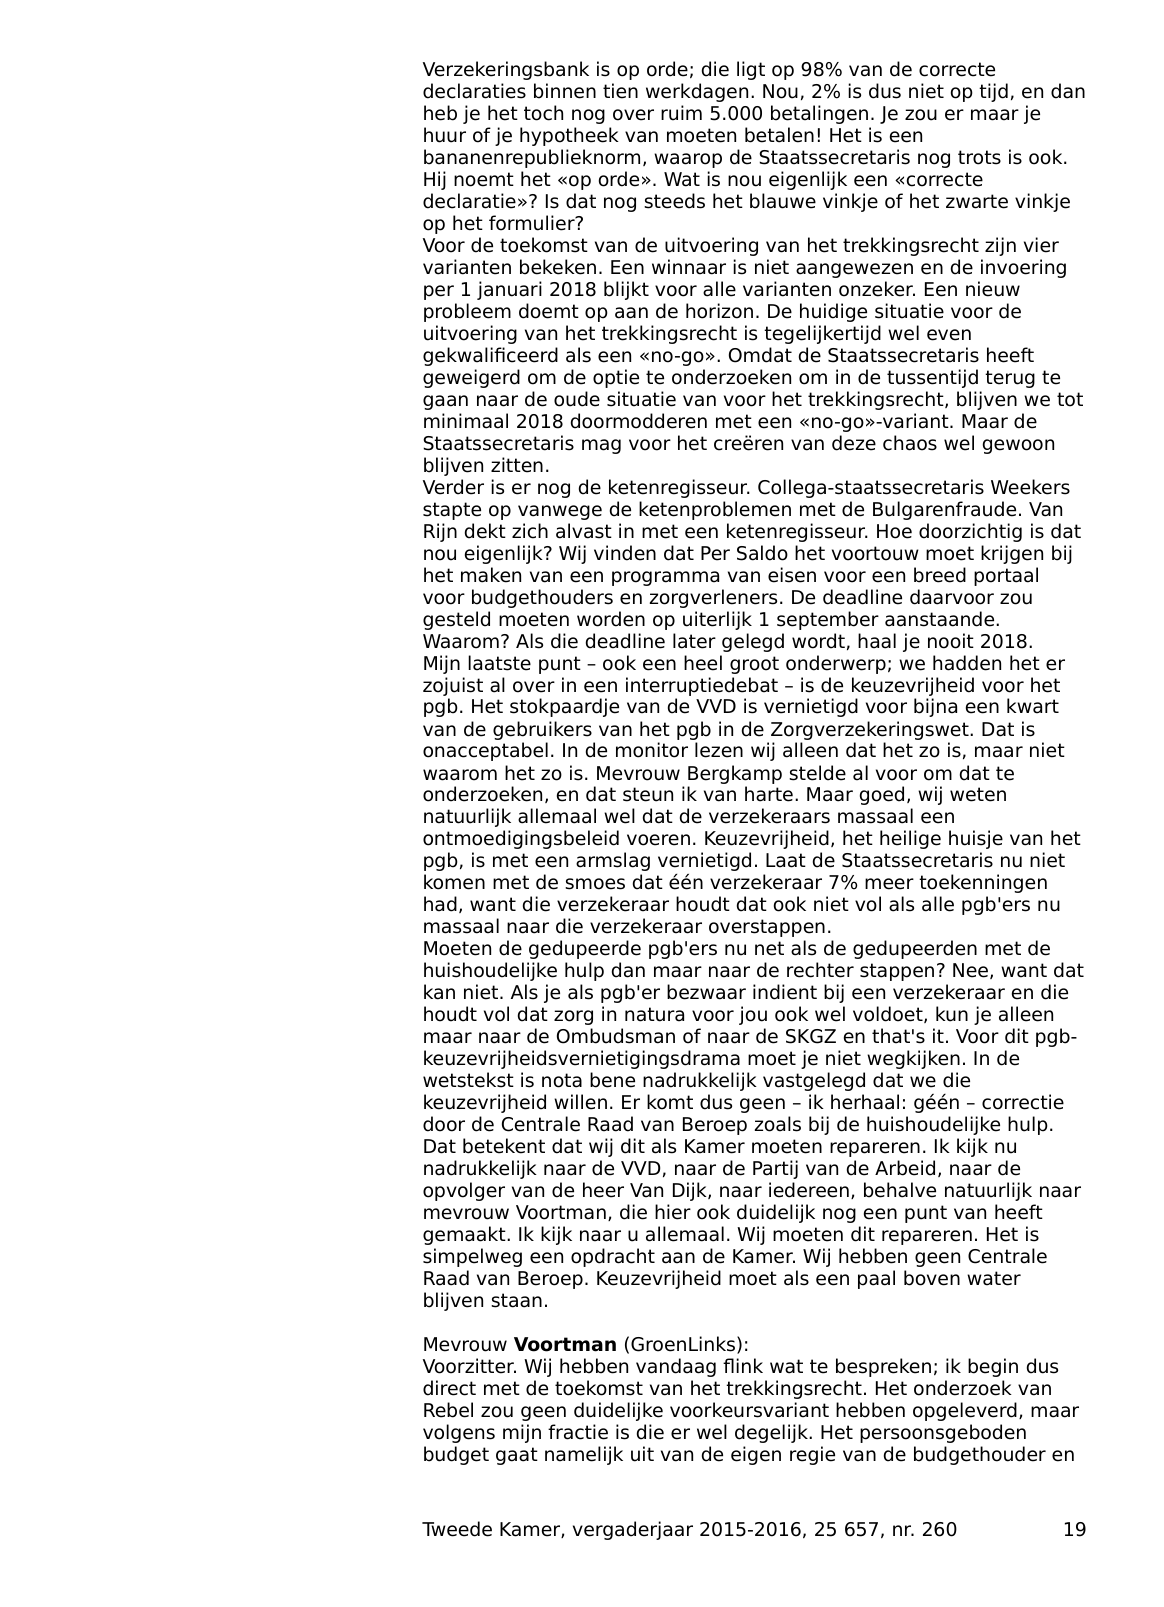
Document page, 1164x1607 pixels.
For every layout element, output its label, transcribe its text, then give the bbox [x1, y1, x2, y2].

text Verder is er nog de ketenregisseur. Collega-staatssecretaris Weekers stapte op vanwege de ketenproblemen met de Bulgarenfraude. Van Rijn dekt zich alvast in met een ketenregisseur. Hoe doorzichtig is dat nou eigenlijk? Wij vinden dat Per Saldo het voortouw moet krijgen bij het maken van een programma van eisen voor een breed portaal voor budgethouders en zorgverleners. De deadline daarvoor zou gesteld moeten worden op uiterlijk 1 september aanstaande. Waarom? Als die deadline later gelegd wordt, haal je nooit 2018. [422, 477, 1087, 652]
text Moeten de gedupeerde pgb'ers nu net als de gedupeerden met de huishoudelijke hulp dan maar naar de rechter stappen? Nee, want dat kan niet. Als je als pgb'er bezwaar indient bij een verzekeraar en die houdt vol dat zorg in natura voor jou ook wel voldoet, kun je alleen maar naar de Ombudsman of naar de SKGZ en that's it. Voor dit pgb-keuzevrijheidsvernietigingsdrama moet je niet wegkijken. In de wetstekst is nota bene nadrukkelijk vastgelegd dat we die keuzevrijheid willen. Er komt dus geen – ik herhaal: géén – correctie door de Centrale Raad van Beroep zoals bij de huishoudelijke hulp. Dat betekent dat wij dit als Kamer moeten repareren. Ik kijk nu nadrukkelijk naar de VVD, naar de Partij van de Arbeid, naar de opvolger van de heer Van Dijk, naar iedereen, behalve natuurlijk naar mevrouw Voortman, die hier ook duidelijk nog een punt van heeft gemaakt. Ik kijk naar u allemaal. Wij moeten dit repareren. Het is simpelweg een opdracht aan de Kamer. Wij hebben geen Centrale Raad van Beroep. Keuzevrijheid moet als een paal boven water blijven staan. [422, 938, 1087, 1312]
text Mevrouw Voortman (GroenLinks): [422, 1334, 1087, 1356]
text Verzekeringsbank is op orde; die ligt op 98% van de correcte declaraties binnen tien werkdagen. Nou, 2% is dus niet op tijd, en dan heb je het toch nog over ruim 5.000 betalingen. Je zou er maar je huur of je hypotheek van moeten betalen! Het is een bananenrepublieknorm, waarop de Staatssecretaris nog trots is ook. Hij noemt het «op orde». Wat is nou eigenlijk een «correcte declaratie»? Is dat nog steeds het blauwe vinkje of het zwarte vinkje op het formulier? [422, 59, 1087, 235]
text Mijn laatste punt – ook een heel groot onderwerp; we hadden het er zojuist al over in een interruptiedebat – is de keuzevrijheid voor het pgb. Het stokpaardje van de VVD is vernietigd voor bijna een kwart van de gebruikers van het pgb in de Zorgverzekeringswet. Dat is onacceptabel. In de monitor lezen wij alleen dat het zo is, maar niet waarom het zo is. Mevrouw Bergkamp stelde al voor om dat te onderzoeken, en dat steun ik van harte. Maar goed, wij weten natuurlijk allemaal wel dat de verzekeraars massaal een ontmoedigingsbeleid voeren. Keuzevrijheid, het heilige huisje van het pgb, is met een armslag vernietigd. Laat de Staatssecretaris nu niet komen met de smoes dat één verzekeraar 7% meer toekenningen had, want die verzekeraar houdt dat ook niet vol als alle pgb'ers nu massaal naar die verzekeraar overstappen. [422, 652, 1087, 938]
text Voor de toekomst van de uitvoering van het trekkingsrecht zijn vier varianten bekeken. Een winnaar is niet aangewezen en de invoering per 1 januari 2018 blijkt voor alle varianten onzeker. Een nieuw probleem doemt op aan de horizon. De huidige situatie voor de uitvoering van het trekkingsrecht is tegelijkertijd wel even gekwalificeerd als een «no-go». Omdat de Staatssecretaris heeft geweigerd om de optie te onderzoeken om in de tussentijd terug te gaan naar de oude situatie van voor het trekkingsrecht, blijven we tot minimaal 2018 doormodderen met een «no-go»-variant. Maar de Staatssecretaris mag voor het creëren van deze chaos wel gewoon blijven zitten. [422, 235, 1087, 477]
text Voorzitter. Wij hebben vandaag flink wat te bespreken; ik begin dus direct met de toekomst van het trekkingsrecht. Het onderzoek van Rebel zou geen duidelijke voorkeursvariant hebben opgeleverd, maar volgens mijn fractie is die er wel degelijk. Het persoonsgeboden budget gaat namelijk uit van de eigen regie van de budgethouder en [422, 1356, 1087, 1466]
